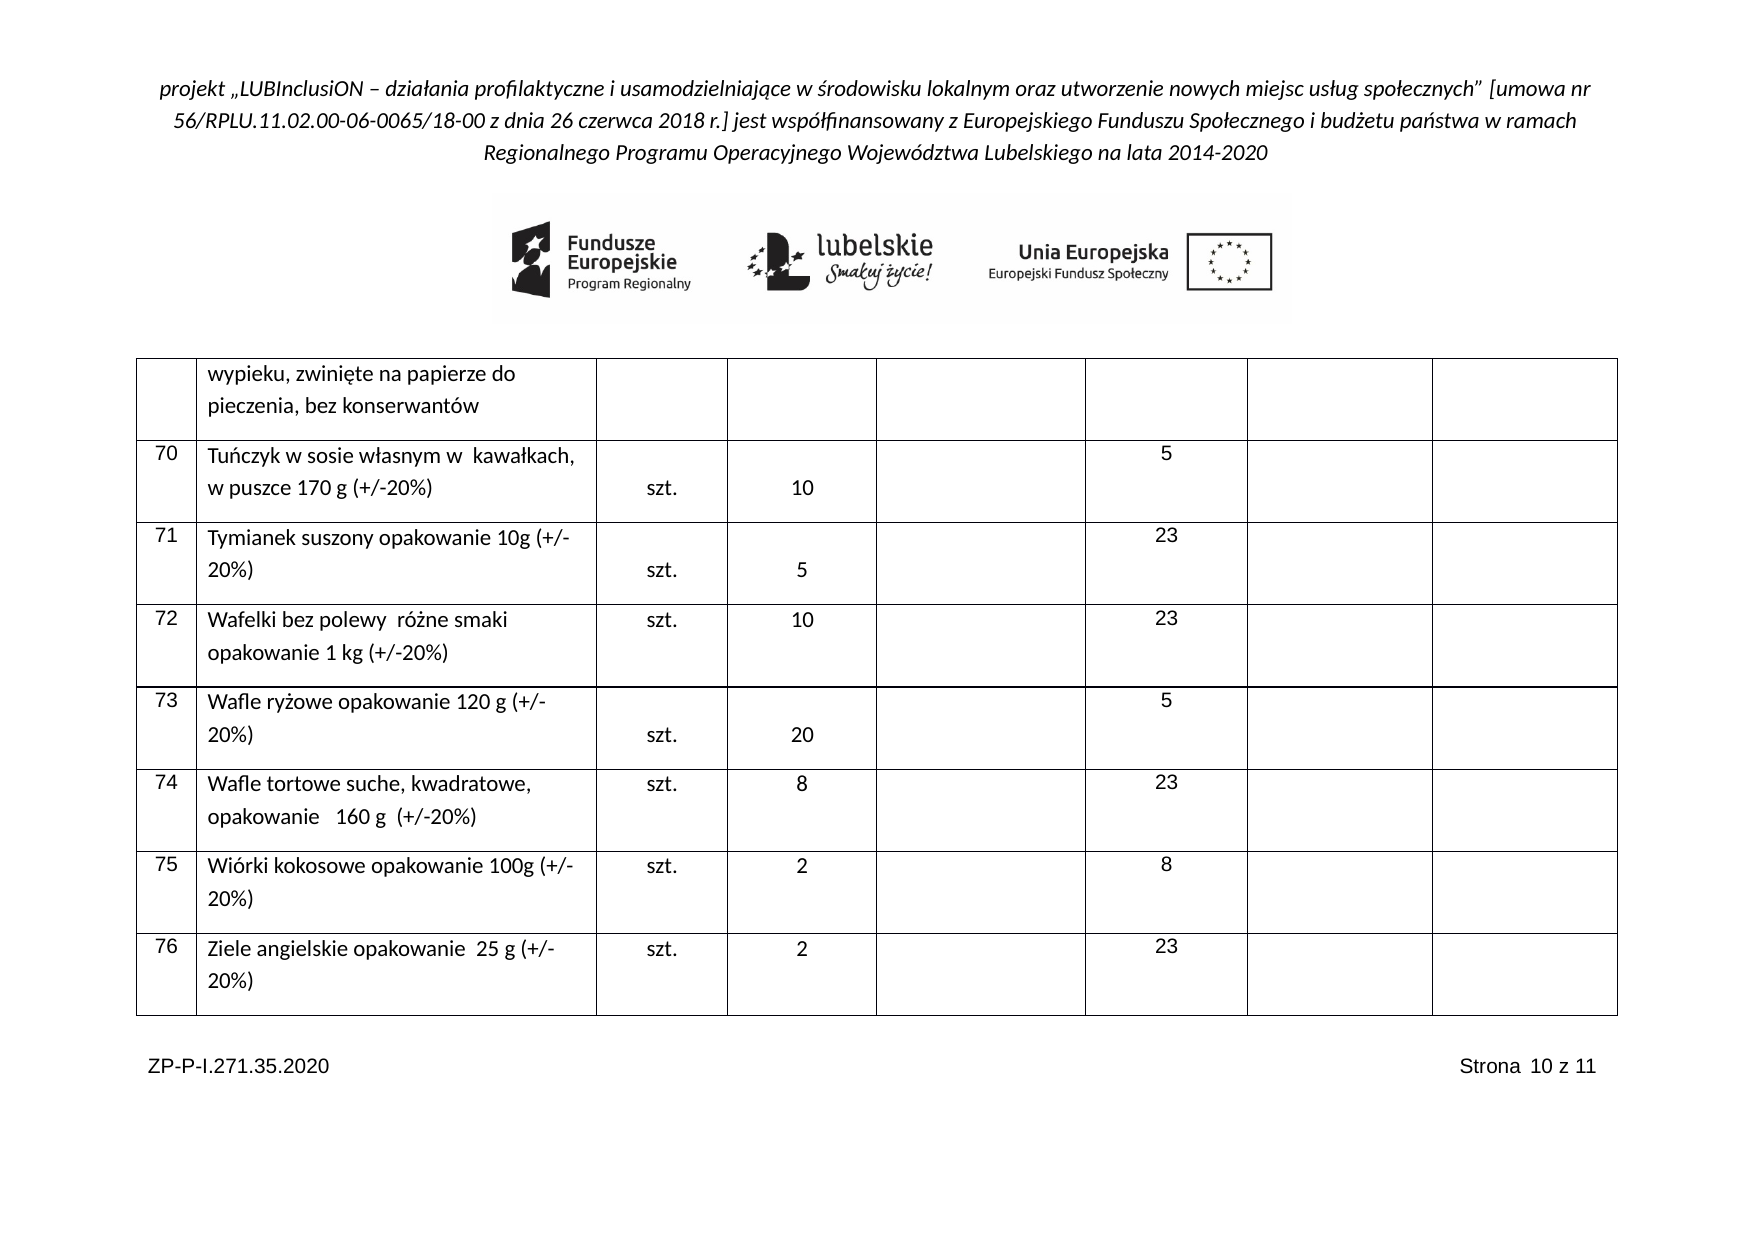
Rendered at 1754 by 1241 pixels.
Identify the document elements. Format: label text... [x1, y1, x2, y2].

table_cell [1248, 441, 1432, 522]
table_cell [1248, 523, 1432, 604]
table_cell Tymianek suszony opakowanie 10g (+/-20%) [197, 523, 596, 604]
table_cell [1433, 441, 1617, 522]
table_cell [1433, 770, 1617, 851]
table_cell [1433, 934, 1617, 1015]
table_cell 23 [1086, 605, 1247, 686]
table_cell szt. [597, 605, 727, 686]
table_cell [1433, 605, 1617, 686]
table_cell [1433, 359, 1617, 440]
table_cell 23 [1086, 934, 1247, 1015]
table_cell 71 [137, 523, 196, 604]
table_cell [1433, 852, 1617, 933]
table_cell [1248, 359, 1432, 440]
table_cell Wafle tortowe suche, kwadratowe, opakowanie 160 g (+/-20%) [197, 770, 596, 851]
table_cell szt. [597, 852, 727, 933]
table_cell Tuńczyk w sosie własnym w kawałkach, w puszce 170 g (+/-20%) [197, 441, 596, 522]
table_cell 75 [137, 852, 196, 933]
table_cell Wafle ryżowe opakowanie 120 g (+/-20%) [197, 688, 596, 768]
table_cell 23 [1086, 770, 1247, 851]
table_cell [877, 359, 1085, 440]
table_cell [728, 359, 876, 440]
table_cell 10 [728, 605, 876, 686]
table_cell 5 [1086, 688, 1247, 768]
table_cell 5 [1086, 441, 1247, 522]
table_cell wypieku, zwinięte na papierze do pieczenia, bez konserwantów [197, 359, 596, 440]
table_cell [1433, 523, 1617, 604]
table_cell [877, 688, 1085, 768]
table_cell [1248, 770, 1432, 851]
table_cell szt. [597, 688, 727, 768]
table_cell [1433, 688, 1617, 768]
table_cell 10 [728, 441, 876, 522]
table_cell szt. [597, 934, 727, 1015]
table_cell [877, 934, 1085, 1015]
table_cell szt. [597, 523, 727, 604]
table_cell [1086, 359, 1247, 440]
table_cell 73 [137, 688, 196, 768]
table_cell szt. [597, 770, 727, 851]
table_cell [137, 359, 196, 440]
table_cell Wafelki bez polewy różne smaki opakowanie 1 kg (+/-20%) [197, 605, 596, 686]
table_cell [877, 852, 1085, 933]
table_cell [877, 605, 1085, 686]
table_cell 2 [728, 934, 876, 1015]
table_cell 23 [1086, 523, 1247, 604]
table_cell 5 [728, 523, 876, 604]
table_cell [877, 523, 1085, 604]
table_cell 76 [137, 934, 196, 1015]
table_cell Wiórki kokosowe opakowanie 100g (+/-20%) [197, 852, 596, 933]
table_cell [1248, 605, 1432, 686]
table_cell [1248, 934, 1432, 1015]
table_cell Ziele angielskie opakowanie 25 g (+/- 20%) [197, 934, 596, 1015]
table_cell [1248, 688, 1432, 768]
table_cell [597, 359, 727, 440]
table_cell 72 [137, 605, 196, 686]
table_cell [1248, 852, 1432, 933]
table_cell 8 [728, 770, 876, 851]
table_cell 8 [1086, 852, 1247, 933]
table_cell 74 [137, 770, 196, 851]
table_cell [877, 441, 1085, 522]
table_cell 2 [728, 852, 876, 933]
table_cell 70 [137, 441, 196, 522]
table_cell 20 [728, 688, 876, 768]
picture [491, 193, 1292, 324]
table_cell szt. [597, 441, 727, 522]
table_cell [877, 770, 1085, 851]
